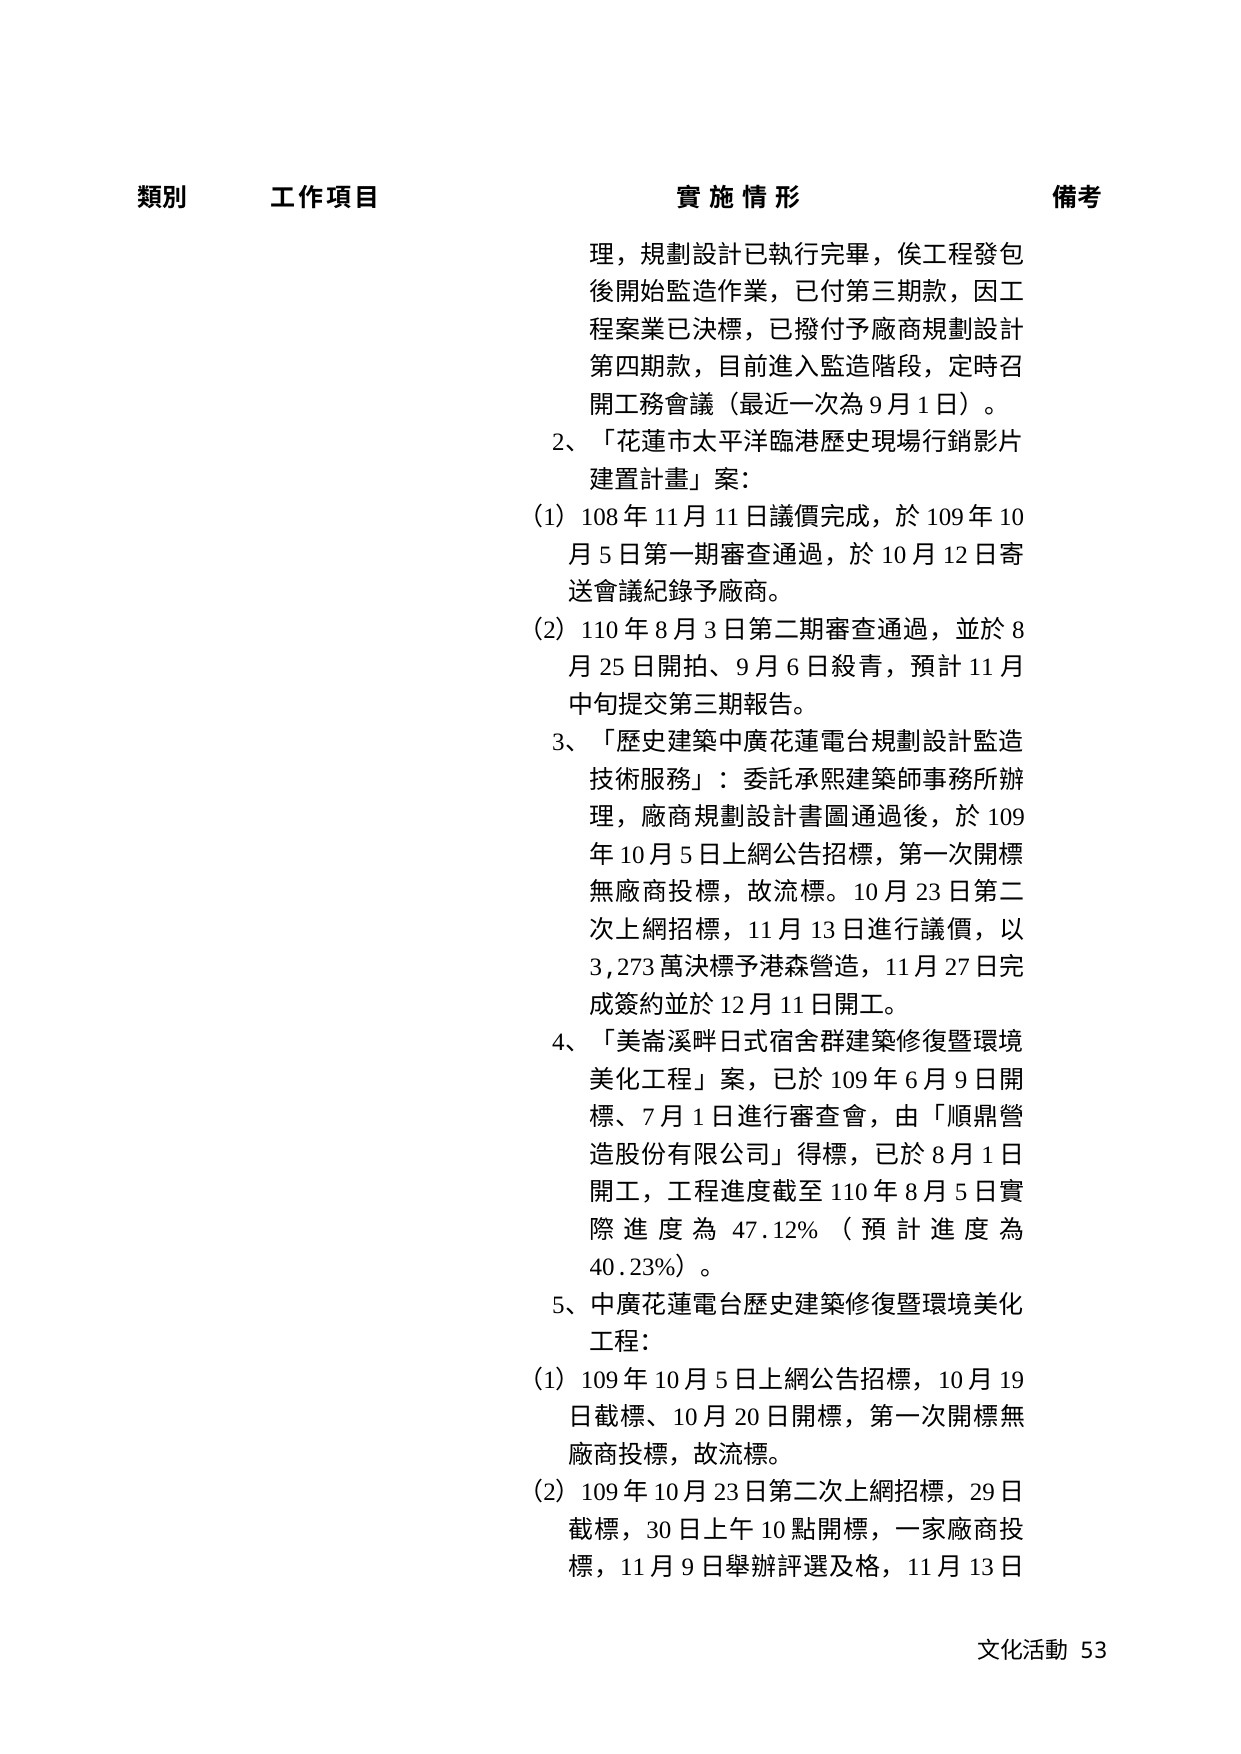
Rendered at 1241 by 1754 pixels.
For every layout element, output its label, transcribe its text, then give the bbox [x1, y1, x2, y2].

table_cell [118, 225, 207, 1592]
table_cell [207, 225, 443, 1592]
table_header 實施情形 [443, 165, 1033, 224]
table_header 類別 [118, 165, 207, 224]
table_cell 理，規劃設計已執行完畢，俟工程發包後開始監造作業，已付第三期款，因工程案業已決標，已撥付予廠商規劃設計第四期款，目前進入監造階段，定時召開工務會議（最近一次為9月1日）。 2、「花蓮市太平洋臨港歷史現場行銷影片建置計畫」案： 108年11月11日議價完成，於109年10月5日第一期審查通過，於10月12日寄送會議紀錄予廠商。 110年8月3日第二期審查通過，並於8月25日開拍、9月6日殺青，預計11月中旬提交第三期報告。 3、「歷史建築中廣花蓮電台規劃設計監造技術服務」：委託承熙建築師事務所辦理，廠商規劃設計書圖通過後，於109年10月5日上網公告招標，第一次開標無廠商投標，故流標。10月23日第二次上網招標，11月13日進行議價，以3,273萬決標予港森營造，11月27日完成簽約並於12月11日開工。 4、「美崙溪畔日式宿舍群建築修復暨環境美化工程」案，已於109年6月9日開標、7月1日進行審查會，由「順鼎營造股份有限公司」得標，已於8月1日開工，工程進度截至110年8月5日實際進度為47.12%（預計進度為40.23%）。 5、中廣花蓮電台歷史建築修復暨環境美化工程： 109年10月5日上網公告招標，10月19日截標、10月20日開標，第一次開標無廠商投標，故流標。 109年10月23日第二次上網招標，29日截標，30日上午10點開標，一家廠商投標，11月9日舉辦評選及格，11月13日 [443, 225, 1033, 1592]
table_cell [1034, 225, 1122, 1592]
table_header 工作項目 [207, 165, 443, 224]
table_header 備考 [1034, 165, 1122, 224]
